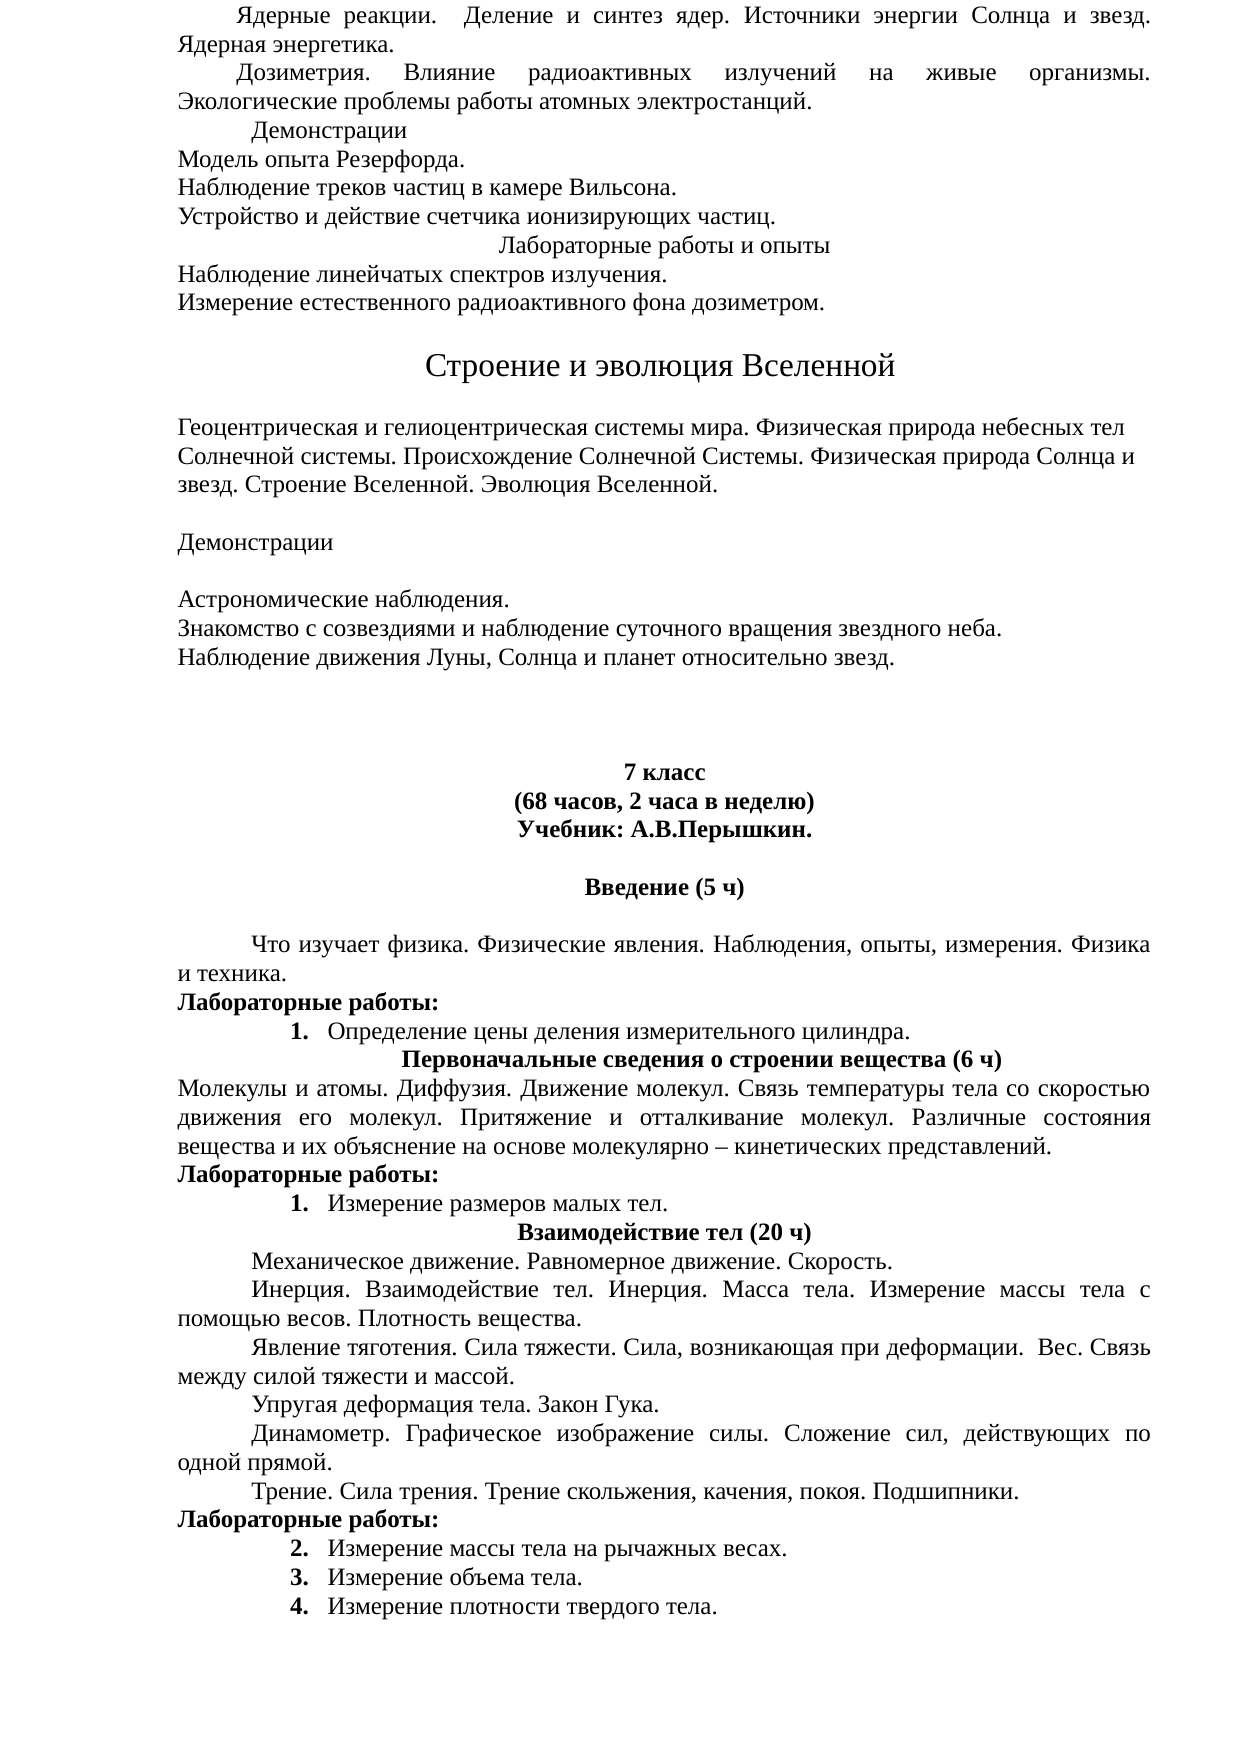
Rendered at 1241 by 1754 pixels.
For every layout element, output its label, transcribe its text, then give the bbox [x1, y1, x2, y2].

text Лабораторные работы: [177, 1159, 1152, 1188]
text Что изучает физика. Физические явления. Наблюдения, опыты, измерения. Физика и техника. [177, 929, 1152, 987]
text Лабораторные работы: [177, 1504, 1152, 1533]
text Измерение естественного радиоактивного фона дозиметром. [177, 287, 1152, 316]
text Лабораторные работы и опыты [177, 230, 1152, 259]
text Трение. Сила трения. Трение скольжения, качения, покоя. Подшипники. [177, 1476, 1152, 1504]
text Наблюдение треков частиц в камере Вильсона. [177, 172, 1152, 201]
text Ядерные реакции. Деление и синтез ядер. Источники энергии Солнца и звезд. Ядерная энергетика. [177, 0, 1152, 57]
text Инерция. Взаимодействие тел. Инерция. Масса тела. Измерение массы тела с помощью весов. Плотность вещества. [177, 1274, 1152, 1332]
list Измерение плотности твердого тела. [290, 1591, 1152, 1619]
text Наблюдение движения Луны, Солнца и планет относительно звезд. [177, 642, 1152, 671]
list Измерение массы тела на рычажных весах. [290, 1533, 1152, 1562]
text Устройство и действие счетчика ионизирующих частиц. [177, 201, 1152, 230]
text Строение и эволюция Вселенной [177, 345, 1152, 383]
text (68 часов, 2 часа в неделю) [177, 786, 1152, 814]
text Модель опыта Резерфорда. [177, 144, 1152, 172]
list Определение цены деления измерительного цилиндра. [290, 1016, 1152, 1044]
text Лабораторные работы: [177, 987, 1152, 1016]
text Механическое движение. Равномерное движение. Скорость. [177, 1246, 1152, 1274]
list Измерение размеров малых тел. [290, 1188, 1152, 1217]
text Взаимодействие тел (20 ч) [177, 1217, 1152, 1246]
text 7 класс [177, 757, 1152, 786]
text Учебник: А.В.Перышкин. [177, 814, 1152, 843]
text Явление тяготения. Сила тяжести. Сила, возникающая при деформации. Вес. Связь между силой тяжести и массой. [177, 1332, 1152, 1389]
text Молекулы и атомы. Диффузия. Движение молекул. Связь температуры тела со скоростью движения его молекул. Притяжение и отталкивание молекул. Различные состояния вещества и их объяснение на основе молекулярно – кинетических представлений. [177, 1073, 1152, 1159]
text Упругая деформация тела. Закон Гука. [177, 1389, 1152, 1418]
text Знакомство с созвездиями и наблюдение суточного вращения звездного неба. [177, 613, 1152, 642]
text Наблюдение линейчатых спектров излучения. [177, 259, 1152, 287]
text Демонстрации [177, 527, 1152, 556]
list Измерение объема тела. [290, 1562, 1152, 1591]
text Геоцентрическая и гелиоцентрическая системы мира. Физическая природа небесных тел Солнечной системы. Происхождение Солнечной Системы. Физическая природа Солнца и звезд. Строение Вселенной. Эволюция Вселенной. [177, 412, 1152, 498]
text Дозиметрия. Влияние радиоактивных излучений на живые организмы. Экологические проблемы работы атомных электростанций. [177, 57, 1152, 115]
text Динамометр. Графическое изображение силы. Сложение сил, действующих по одной прямой. [177, 1418, 1152, 1476]
text Первоначальные сведения о строении вещества (6 ч) [252, 1044, 1152, 1073]
text Астрономические наблюдения. [177, 584, 1152, 613]
text Введение (5 ч) [177, 872, 1152, 901]
text Демонстрации [177, 115, 1152, 144]
